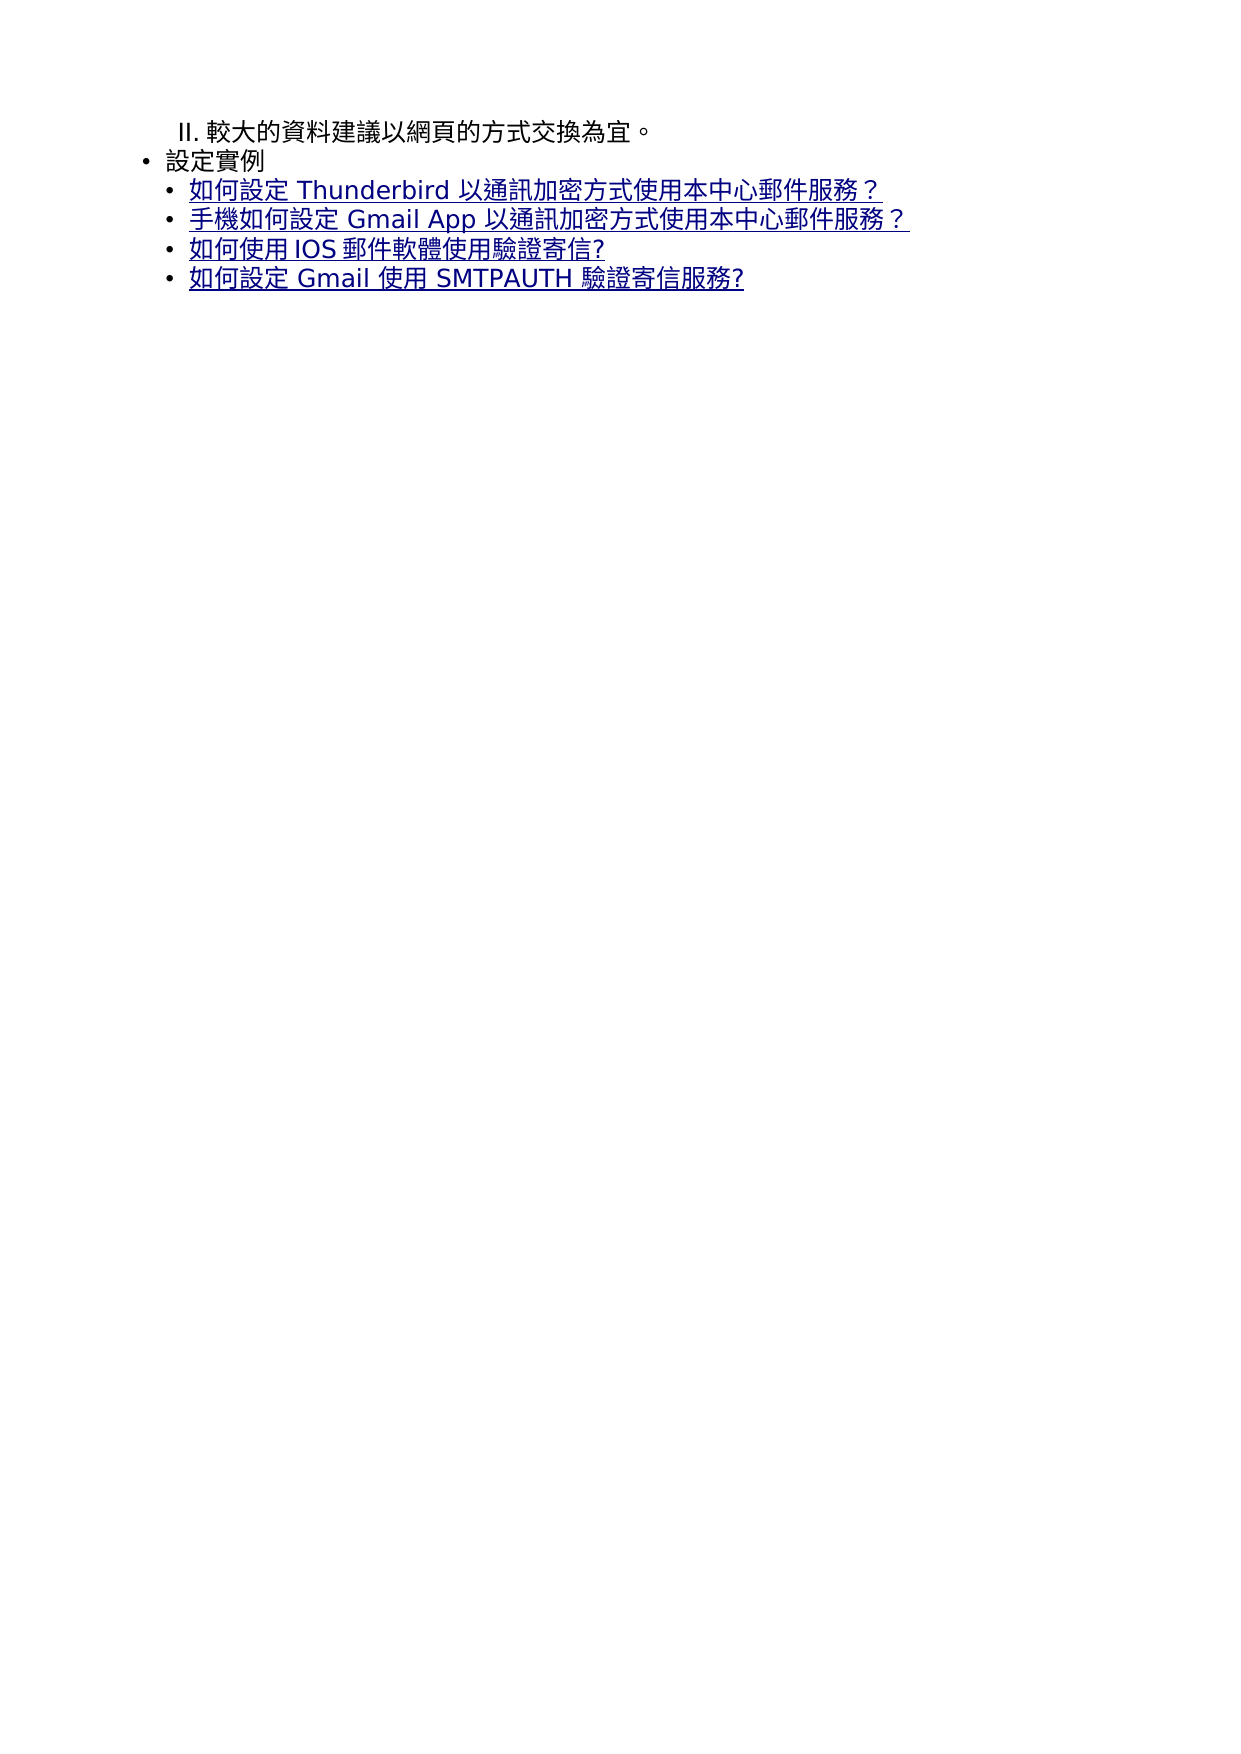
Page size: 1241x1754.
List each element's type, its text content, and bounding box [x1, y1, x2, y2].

list 如何設定 Gmail 使用 SMTPAUTH 驗證寄信服務? [165, 264, 1122, 293]
list 如何設定 Thunderbird 以通訊加密方式使用本中心郵件服務？ [165, 176, 1122, 206]
list 較大的資料建議以網頁的方式交換為宜。 [177, 118, 1122, 147]
list 手機如何設定 Gmail App 以通訊加密方式使用本中心郵件服務？ [165, 206, 1122, 235]
list 設定實例 [142, 147, 1122, 176]
list 如何使用IOS郵件軟體使用驗證寄信? [165, 235, 1122, 264]
